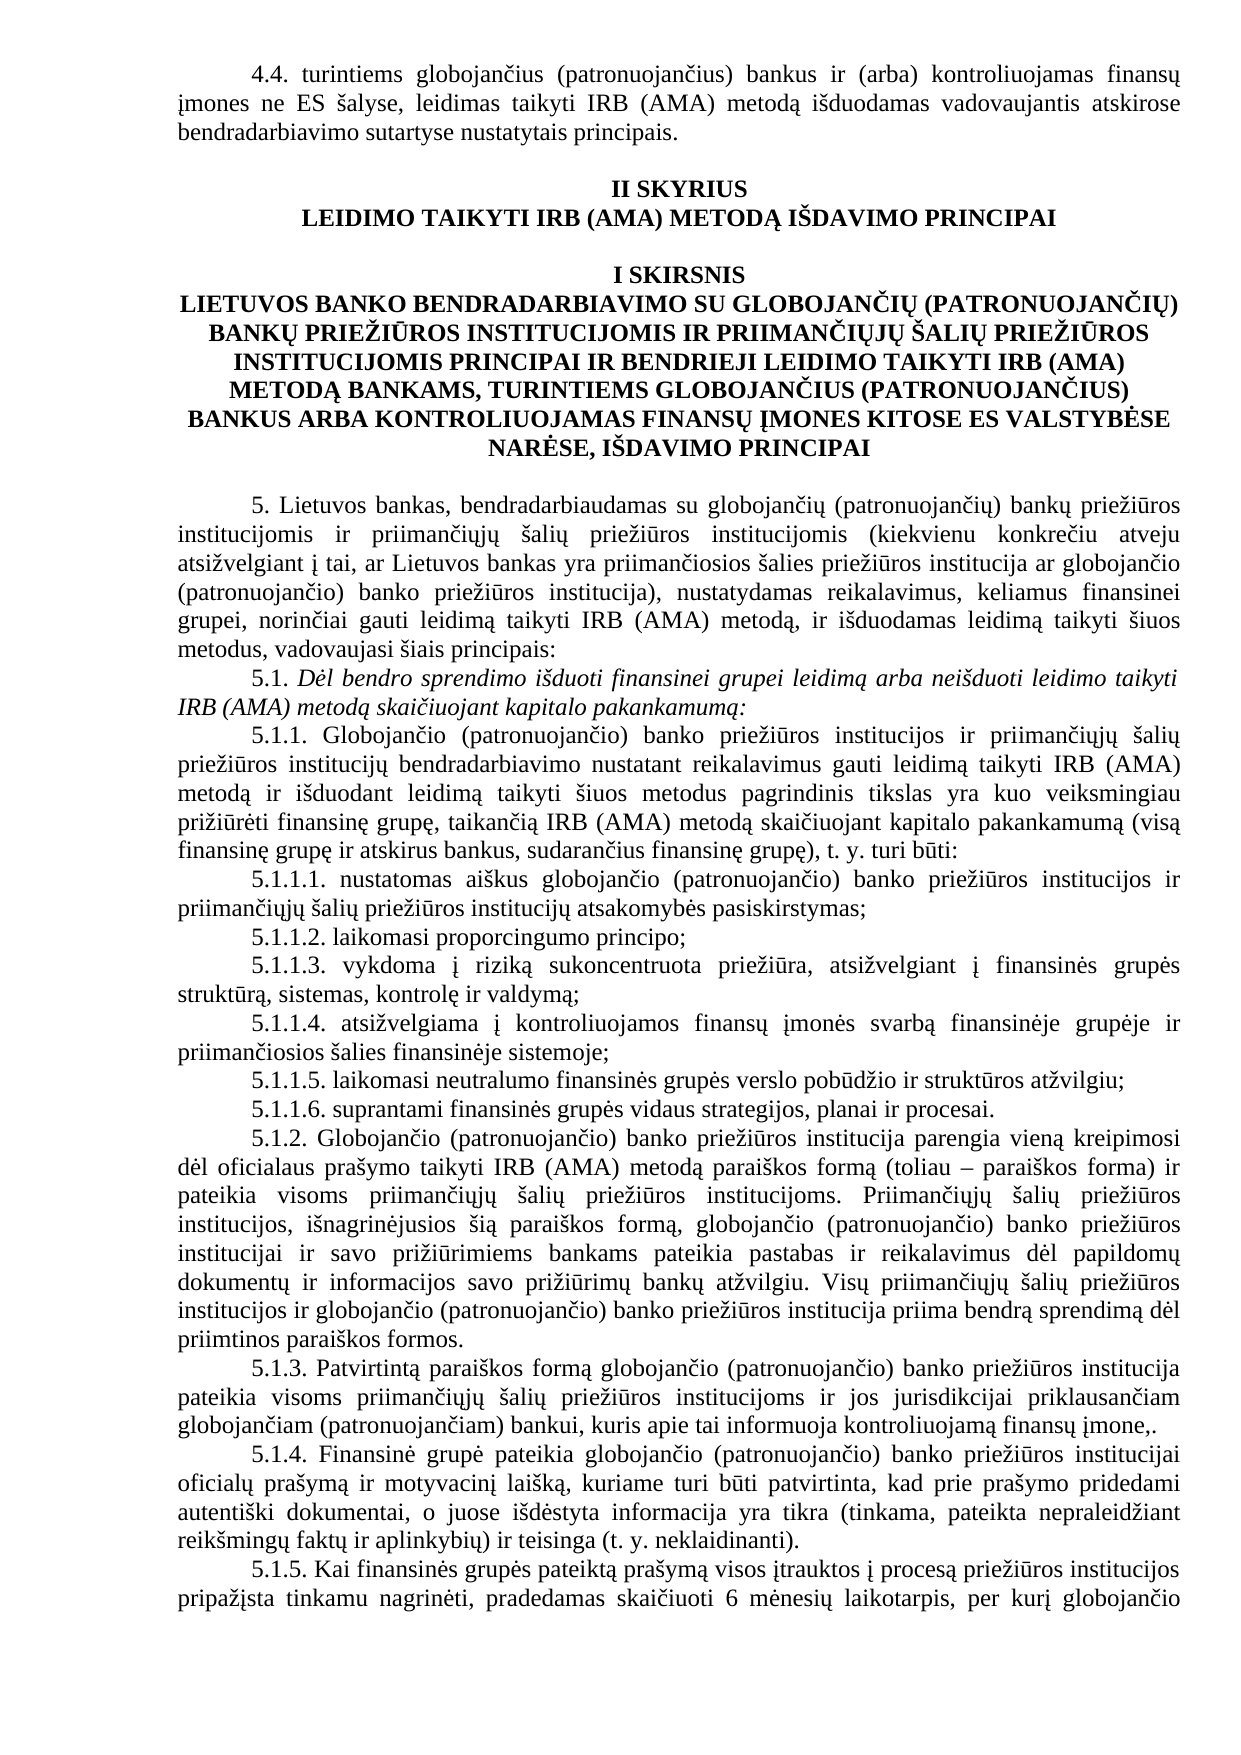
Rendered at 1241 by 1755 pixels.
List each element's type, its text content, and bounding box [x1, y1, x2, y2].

text LEIDIMO TAIKYTI IRB (AMA) METODĄ IŠDAVIMO PRINCIPAI [177, 203, 1181, 232]
text 5.1.1.1. nustatomas aiškus globojančio (patronuojančio) banko priežiūros institucijos ir priimančiųjų šalių priežiūros institucijų atsakomybės pasiskirstymas; [177, 864, 1181, 922]
text 4.4. turintiems globojančius (patronuojančius) bankus ir (arba) kontroliuojamas finansų įmones ne ES šalyse, leidimas taikyti IRB (AMA) metodą išduodamas vadovaujantis atskirose bendradarbiavimo sutartyse nustatytais principais. [177, 59, 1181, 145]
text LIETUVOS BANKO BENDRADARBIAVIMO SU GLOBOJANČIŲ (PATRONUOJANČIŲ) BANKŲ PRIEŽIŪROS INSTITUCIJOMIS IR PRIIMANČIŲJŲ ŠALIŲ PRIEŽIŪROS INSTITUCIJOMIS PRINCIPAI IR BENDRIEJI LEIDIMO TAIKYTI IRB (AMA) METODĄ BANKAMS, TURINTIEMS GLOBOJANČIUS (PATRONUOJANČIUS) BANKUS ARBA KONTROLIUOJAMAS FINANSŲ ĮMONES KITOSE ES VALSTYBĖSE NARĖSE, IŠDAVIMO PRINCIPAI [177, 289, 1181, 462]
text 5.1.1. Globojančio (patronuojančio) banko priežiūros institucijos ir priimančiųjų šalių priežiūros institucijų bendradarbiavimo nustatant reikalavimus gauti leidimą taikyti IRB (AMA) metodą ir išduodant leidimą taikyti šiuos metodus pagrindinis tikslas yra kuo veiksmingiau prižiūrėti finansinę grupę, taikančią IRB (AMA) metodą skaičiuojant kapitalo pakankamumą (visą finansinę grupę ir atskirus bankus, sudarančius finansinę grupę), t. y. turi būti: [177, 720, 1181, 864]
text 5.1.5. Kai finansinės grupės pateiktą prašymą visos įtrauktos į procesą priežiūros institucijos pripažįsta tinkamu nagrinėti, pradedamas skaičiuoti 6 mėnesių laikotarpis, per kurį globojančio [177, 1554, 1181, 1612]
text 5.1. Dėl bendro sprendimo išduoti finansinei grupei leidimą arba neišduoti leidimo taikyti IRB (AMA) metodą skaičiuojant kapitalo pakankamumą: [177, 663, 1181, 720]
text 5.1.1.3. vykdoma į riziką sukoncentruota priežiūra, atsižvelgiant į finansinės grupės struktūrą, sistemas, kontrolę ir valdymą; [177, 950, 1181, 1008]
text 5.1.1.5. laikomasi neutralumo finansinės grupės verslo pobūdžio ir struktūros atžvilgiu; [177, 1065, 1181, 1094]
text 5.1.1.2. laikomasi proporcingumo principo; [177, 922, 1181, 950]
text 5.1.3. Patvirtintą paraiškos formą globojančio (patronuojančio) banko priežiūros institucija pateikia visoms priimančiųjų šalių priežiūros institucijoms ir jos jurisdikcijai priklausančiam globojančiam (patronuojančiam) bankui, kuris apie tai informuoja kontroliuojamą finansų įmone,. [177, 1353, 1181, 1439]
text 5.1.2. Globojančio (patronuojančio) banko priežiūros institucija parengia vieną kreipimosi dėl oficialaus prašymo taikyti IRB (AMA) metodą paraiškos formą (toliau – paraiškos forma) ir pateikia visoms priimančiųjų šalių priežiūros institucijoms. Priimančiųjų šalių priežiūros institucijos, išnagrinėjusios šią paraiškos formą, globojančio (patronuojančio) banko priežiūros institucijai ir savo prižiūrimiems bankams pateikia pastabas ir reikalavimus dėl papildomų dokumentų ir informacijos savo prižiūrimų bankų atžvilgiu. Visų priimančiųjų šalių priežiūros institucijos ir globojančio (patronuojančio) banko priežiūros institucija priima bendrą sprendimą dėl priimtinos paraiškos formos. [177, 1123, 1181, 1353]
text 5.1.4. Finansinė grupė pateikia globojančio (patronuojančio) banko priežiūros institucijai oficialų prašymą ir motyvacinį laišką, kuriame turi būti patvirtinta, kad prie prašymo pridedami autentiški dokumentai, o juose išdėstyta informacija yra tikra (tinkama, pateikta nepraleidžiant reikšmingų faktų ir aplinkybių) ir teisinga (t. y. neklaidinanti). [177, 1439, 1181, 1554]
text 5. Lietuvos bankas, bendradarbiaudamas su globojančių (patronuojančių) bankų priežiūros institucijomis ir priimančiųjų šalių priežiūros institucijomis (kiekvienu konkrečiu atveju atsižvelgiant į tai, ar Lietuvos bankas yra priimančiosios šalies priežiūros institucija ar globojančio (patronuojančio) banko priežiūros institucija), nustatydamas reikalavimus, keliamus finansinei grupei, norinčiai gauti leidimą taikyti IRB (AMA) metodą, ir išduodamas leidimą taikyti šiuos metodus, vadovaujasi šiais principais: [177, 490, 1181, 663]
text II SKYRIUS [177, 174, 1181, 203]
text I SKIRSNIS [177, 260, 1181, 289]
text 5.1.1.6. suprantami finansinės grupės vidaus strategijos, planai ir procesai. [177, 1094, 1181, 1123]
text 5.1.1.4. atsižvelgiama į kontroliuojamos finansų įmonės svarbą finansinėje grupėje ir priimančiosios šalies finansinėje sistemoje; [177, 1008, 1181, 1065]
